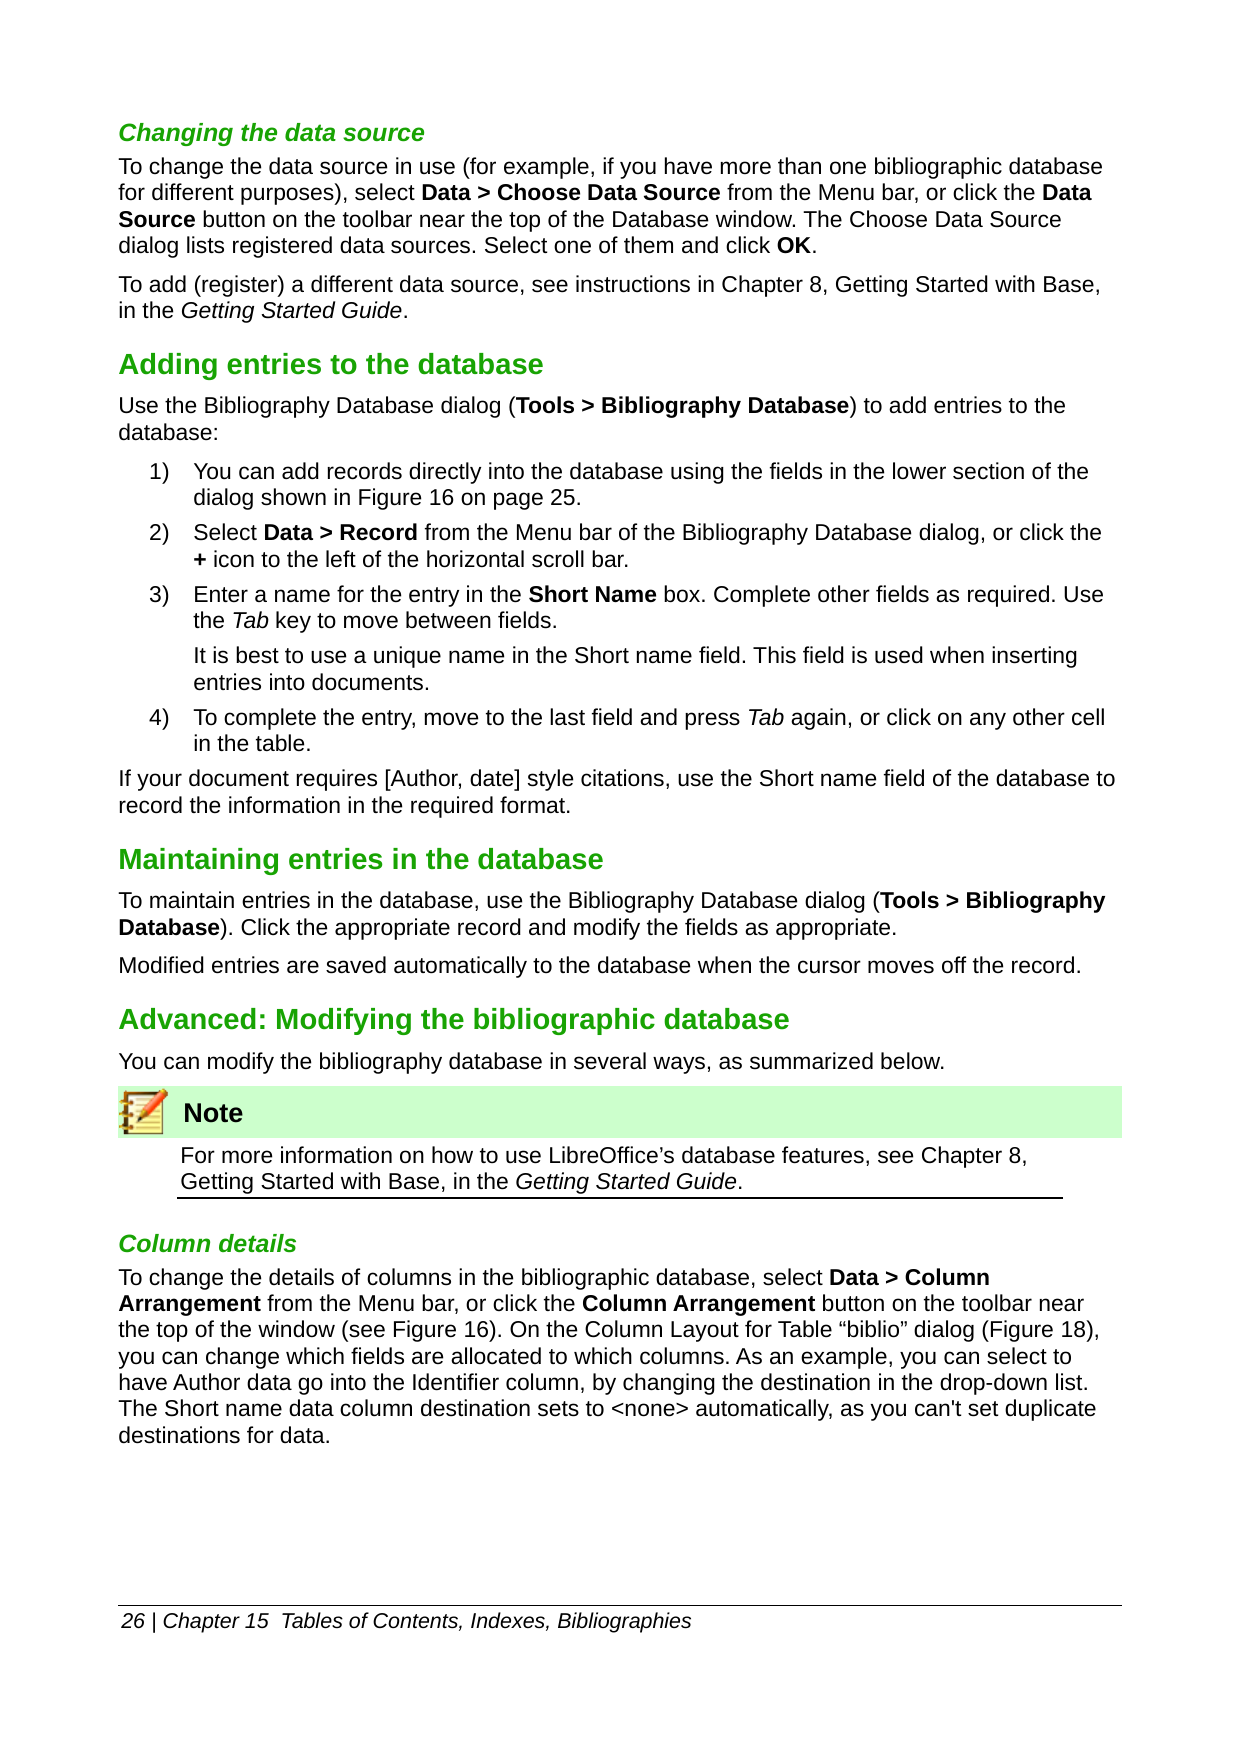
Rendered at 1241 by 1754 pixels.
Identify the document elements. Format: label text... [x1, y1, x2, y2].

text Modified entries are saved automatically to the database when the cursor moves off the record. [118, 952, 1122, 979]
text To add (register) a different data source, see instructions in Chapter 8, Getting Started with Base, in the Getting Started Guide. [118, 271, 1122, 323]
text You can modify the bibliography database in several ways, as summarized below. [118, 1048, 1122, 1074]
list To complete the entry, move to the last field and press Tab again, or click on any other cell in the table. [169, 704, 1122, 757]
subtitle Note [118, 1086, 1122, 1138]
subtitle Changing the data source [118, 118, 1122, 147]
list You can add records directly into the database using the fields in the lower section of the dialog shown in Figure 16 on page 25. [169, 458, 1122, 510]
list It is best to use a unique name in the Short name field. This field is used when inserting entries into documents. [193, 642, 1122, 695]
subtitle Advanced: Modifying the bibliographic database [118, 1002, 1122, 1036]
subtitle Column details [118, 1229, 1122, 1258]
list Enter a name for the entry in the Short Name box. Complete other fields as required. Use the Tab key to move between fields. [169, 581, 1122, 633]
list Select Data > Record from the Menu bar of the Bibliography Database dialog, or click the + icon to the left of the horizontal scroll bar. [169, 519, 1122, 572]
subtitle Maintaining entries in the database [118, 842, 1122, 875]
text To change the data source in use (for example, if you have more than one bibliographic database for different purposes), select Data > Choose Data Source from the Menu bar, or click the Data Source button on the toolbar near the top of the Database window. The Choose Data Source dialog lists registered data sources. Select one of them and click OK. [118, 153, 1122, 258]
subtitle Adding entries to the database [118, 347, 1122, 381]
text For more information on how to use LibreOffice’s database features, see Chapter 8, Getting Started with Base, in the Getting Started Guide. [177, 1138, 1063, 1197]
text To maintain entries in the database, use the Bibliography Database dialog (Tools > Bibliography Database). Click the appropriate record and modify the fields as appropriate. [118, 887, 1122, 940]
text To change the details of columns in the bibliographic database, select Data > Column Arrangement from the Menu bar, or click the Column Arrangement button on the toolbar near the top of the window (see Figure 16). On the Column Layout for Table “biblio” dialog (Figure 18), you can change which fields are allocated to which columns. As an example, you can select to have Author data go into the Identifier column, by changing the destination in the drop-down list. The Short name data column destination sets to <none> automatically, as you can't set duplicate destinations for data. [118, 1263, 1122, 1448]
list Use the Bibliography Database dialog (Tools > Bibliography Database) to add entries to the database: [118, 392, 1122, 445]
picture [119, 1087, 170, 1138]
text If your document requires [Author, date] style citations, use the Short name field of the database to record the information in the required format. [118, 765, 1122, 818]
